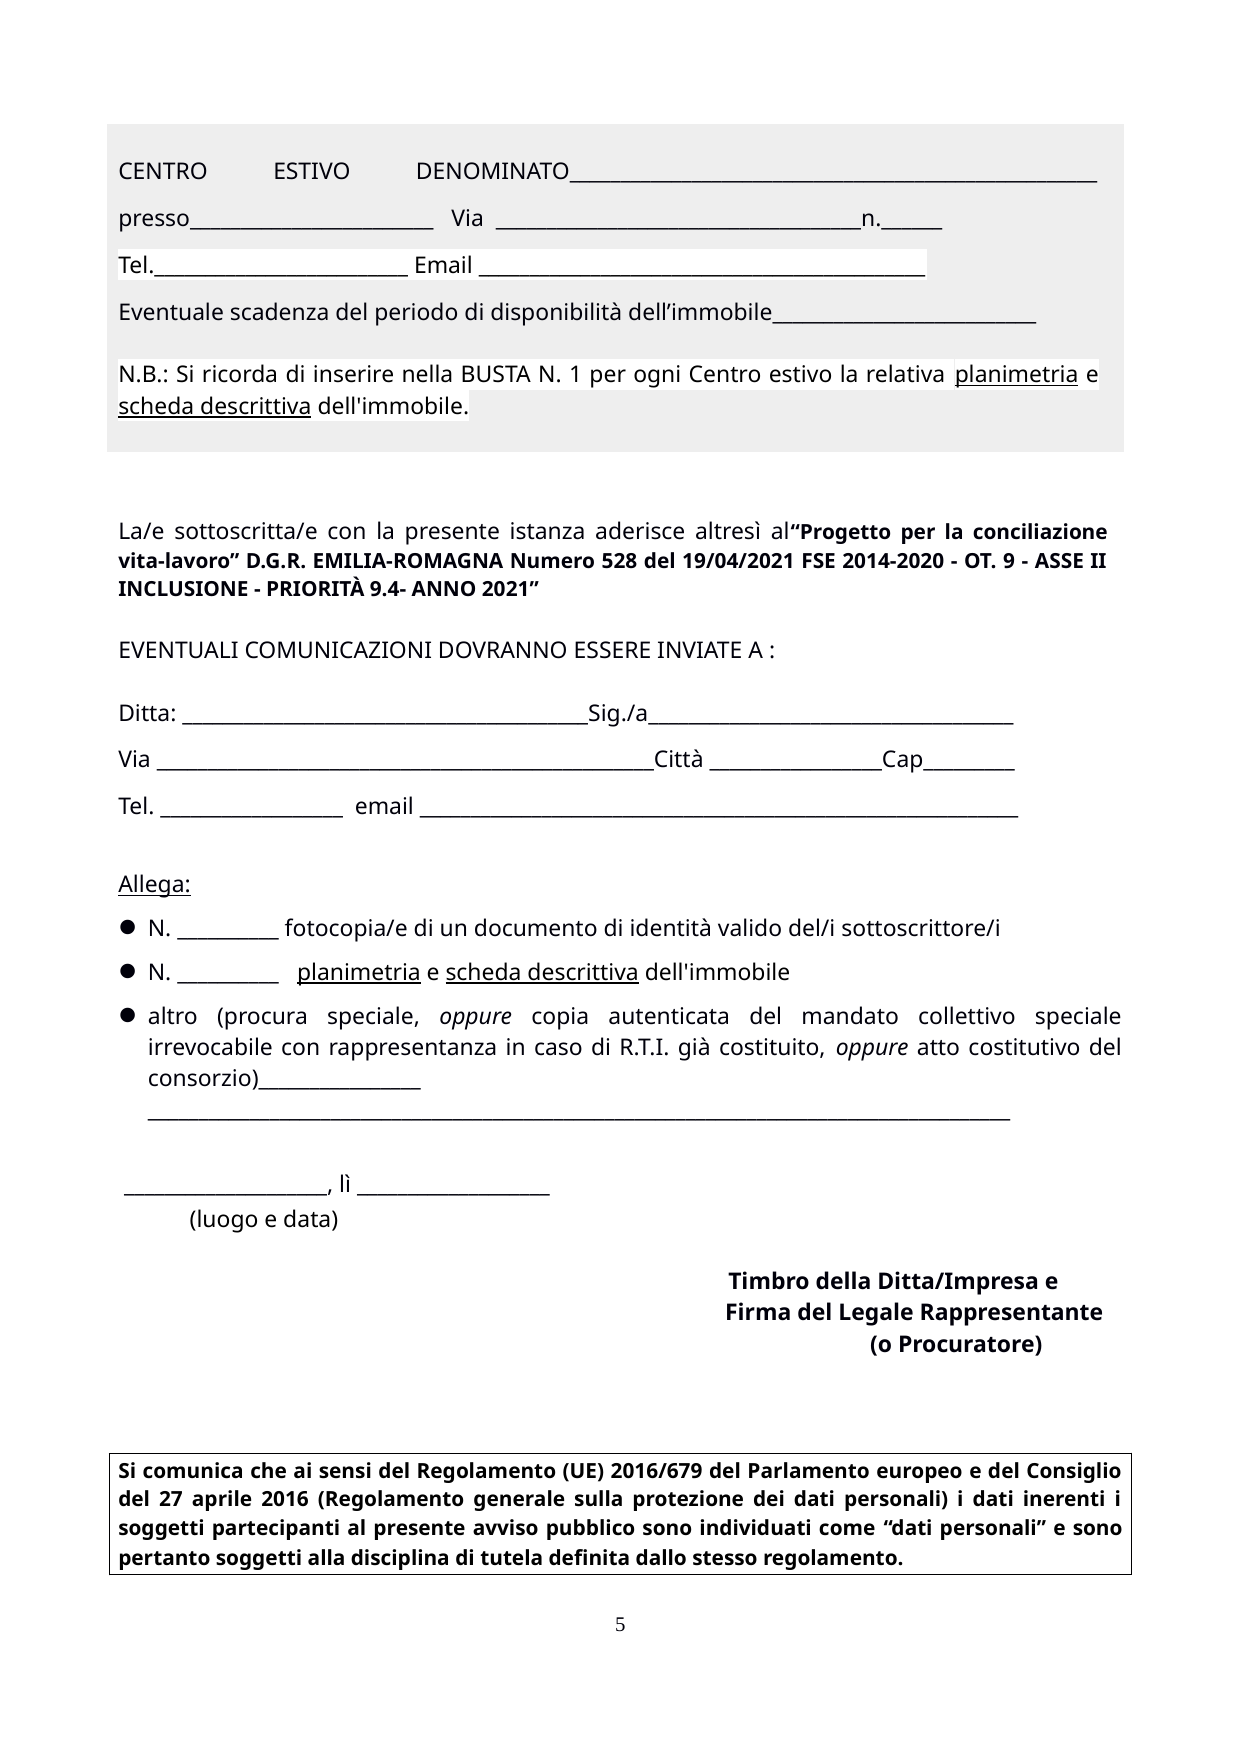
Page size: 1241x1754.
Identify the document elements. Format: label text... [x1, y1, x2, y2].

text Tel. __________________ email ___________________________________________________________ [118, 790, 1108, 822]
text Via _________________________________________________Città _________________Cap_________ [118, 743, 1108, 775]
text Allega: [118, 868, 1122, 900]
text (o Procuratore) [118, 1328, 1122, 1359]
text EVENTUALI COMUNICAZIONI DOVRANNO ESSERE INVIATE A : [118, 634, 1108, 665]
list altro (procura speciale, oppure copia autenticata del mandato collettivo speciale irrevocabile con rappresentanza in caso di R.T.I. già costituito, oppure atto costitutivo del consorzio)________________ _____________________________________________________________________________________ [118, 1000, 1122, 1125]
text Si comunica che ai sensi del Regolamento (UE) 2016/679 del Parlamento europeo e del Consiglio del 27 aprile 2016 (Regolamento generale sulla protezione dei dati personali) i dati inerenti i soggetti partecipanti al presente avviso pubblico sono individuati come “dati personali” e sono pertanto soggetti alla disciplina di tutela definita dallo stesso regolamento. [110, 1454, 1131, 1574]
list N. __________ planimetria e scheda descrittiva dell'immobile [118, 956, 1122, 987]
list N. __________ fotocopia/e di un documento di identità valido del/i sottoscrittore/i [118, 912, 1122, 943]
text ____________________, lì ___________________ [118, 1168, 1122, 1200]
text Timbro della Ditta/Impresa e Firma del Legale Rappresentante [664, 1265, 1122, 1328]
table_header CENTRO ESTIVO DENOMINATO____________________________________________________ presso________________________ Via ____________________________________n.______ Tel._________________________ Email ____________________________________________ Eventuale scadenza del periodo di disponibilità dell’immobile__________________________ N.B.: Si ricorda di inserire nella BUSTA N. 1 per ogni Centro estivo la relativa planimetria e scheda descrittiva dell'immobile. [107, 124, 1124, 452]
text (luogo e data) [118, 1203, 1122, 1234]
text Ditta: ________________________________________Sig./a____________________________________ [118, 697, 1108, 728]
text La/e sottoscritta/e con la presente istanza aderisce altresì al“Progetto per la conciliazione vita-lavoro” D.G.R. EMILIA-ROMAGNA Numero 528 del 19/04/2021 FSE 2014-2020 - OT. 9 - ASSE II INCLUSIONE - PRIORITÀ 9.4- ANNO 2021” [118, 515, 1108, 603]
